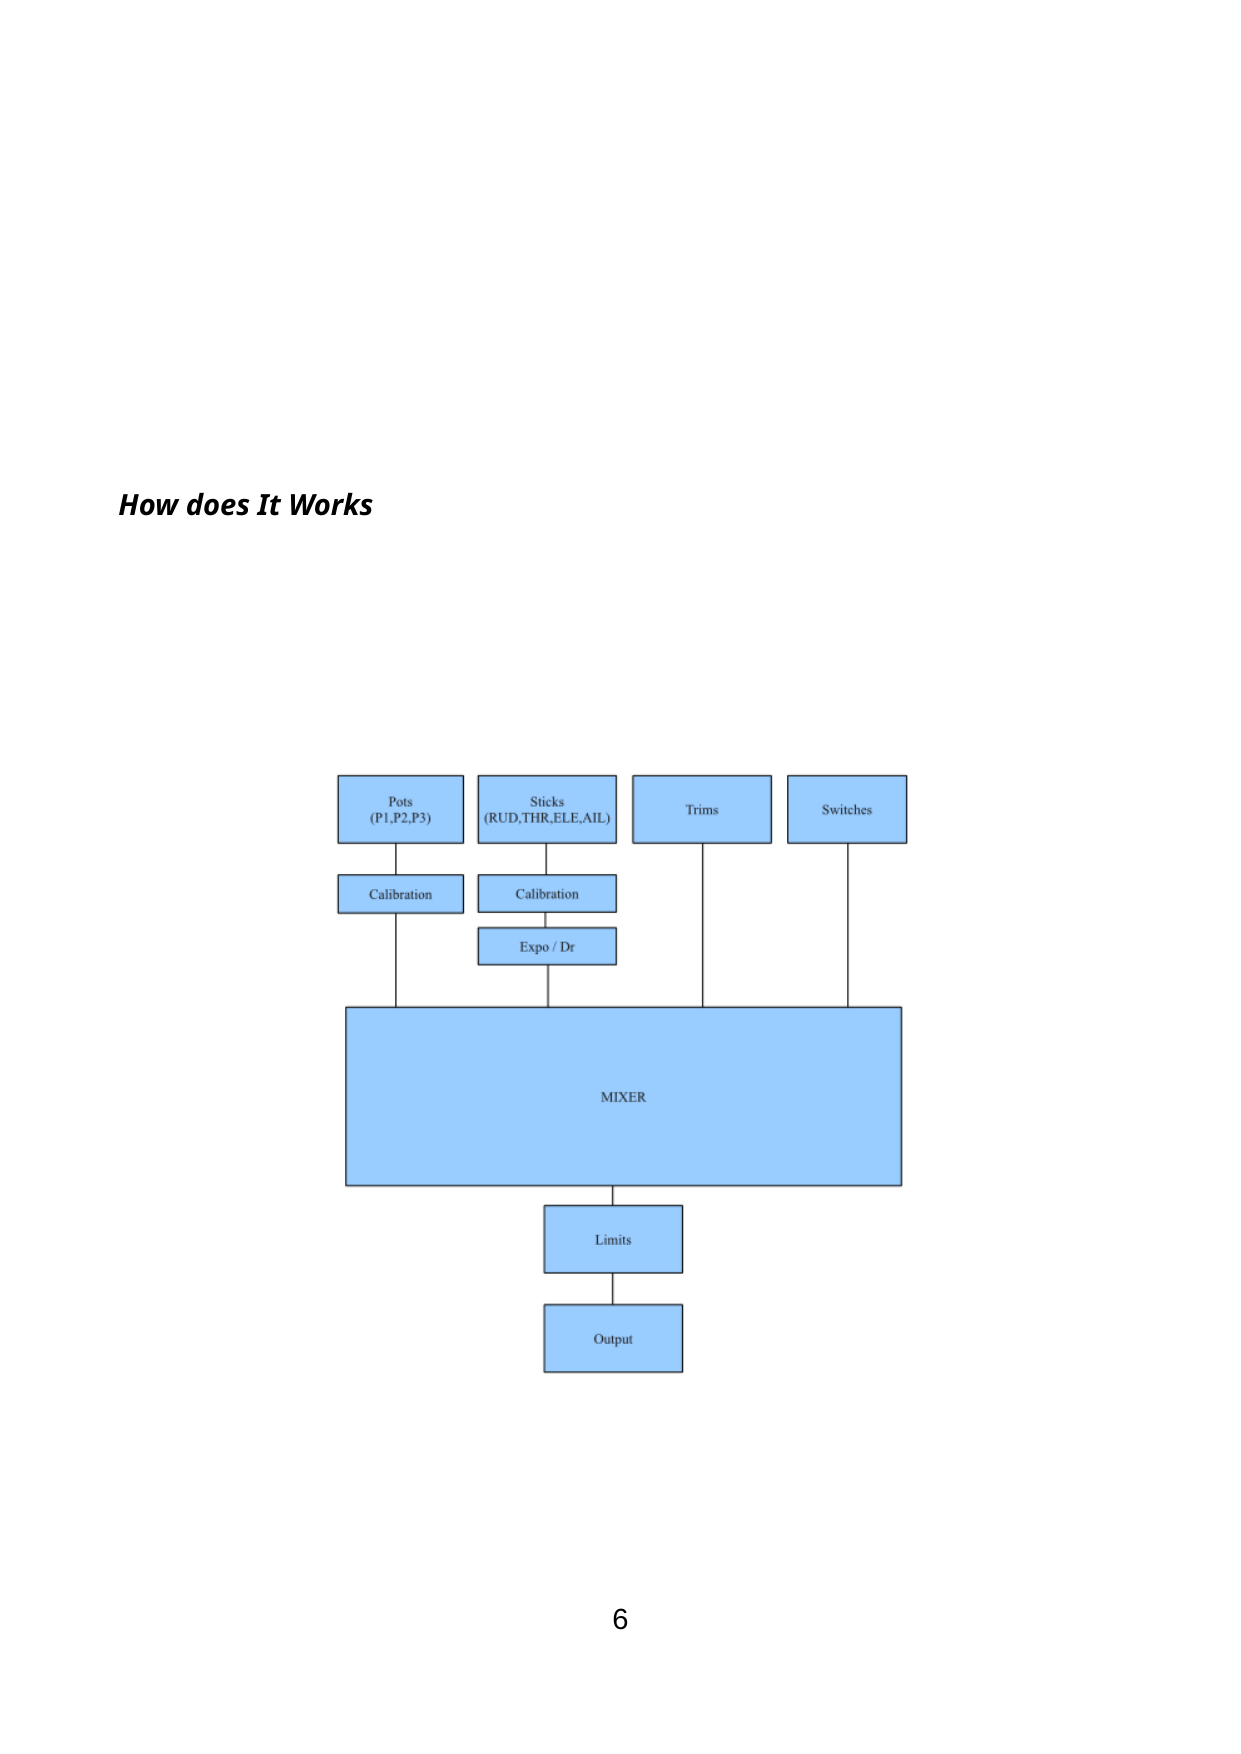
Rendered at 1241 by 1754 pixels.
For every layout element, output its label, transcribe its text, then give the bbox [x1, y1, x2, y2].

picture [319, 755, 940, 1399]
subtitle How does It Works [118, 484, 1122, 523]
